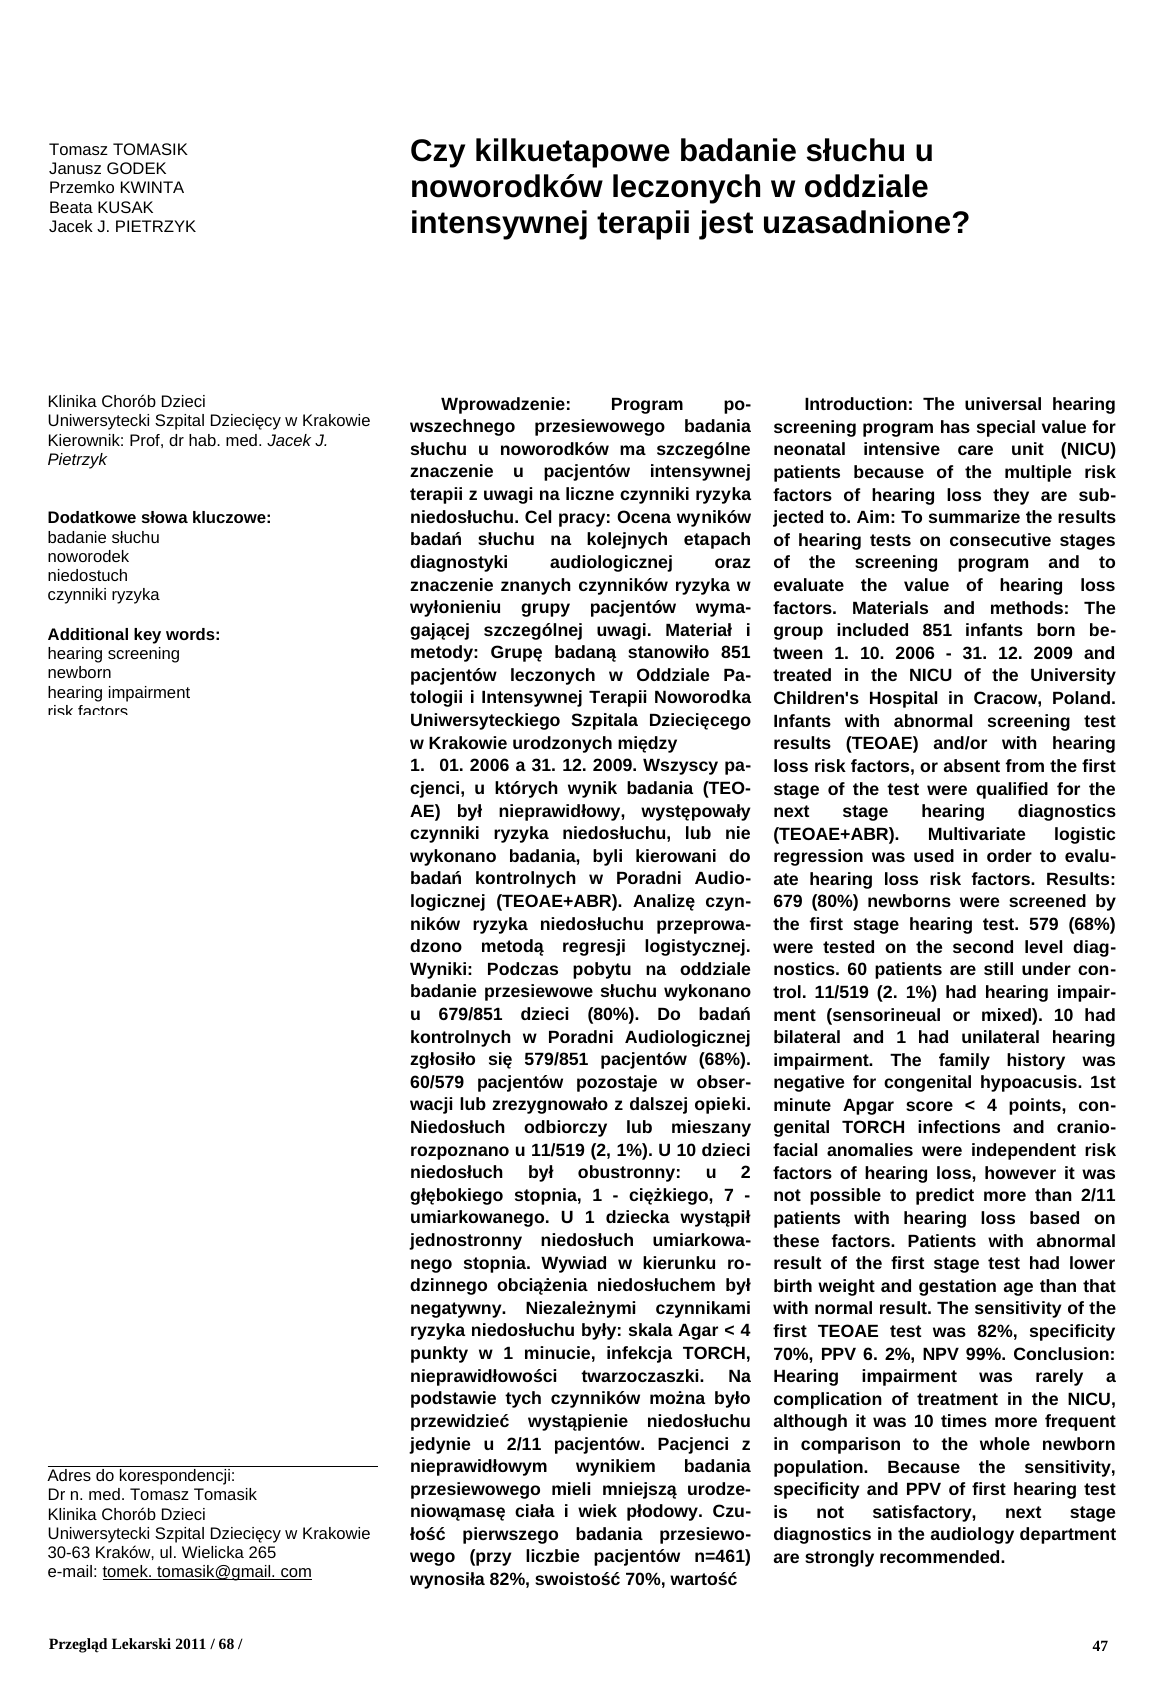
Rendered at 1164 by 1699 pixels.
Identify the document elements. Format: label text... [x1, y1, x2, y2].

text Dr n. med. Tomasz Tomasik [47, 1485, 378, 1504]
text Jacek J. PIETRZYK [49, 217, 202, 236]
text noworodek [47, 547, 388, 566]
text badanie słuchu [47, 527, 388, 547]
text czynniki ryzyka [47, 585, 388, 604]
text Uniwersytecki Szpital Dziecięcy w Krakowie Kierownik: Prof, dr hab. med. Jacek J. Pietrzyk [47, 411, 388, 469]
text Przegląd Lekarski 2011 / 68 / [48, 1634, 267, 1652]
text Klinika Chorób Dzieci [47, 392, 388, 411]
text Dodatkowe słowa kluczowe: [47, 508, 388, 527]
text niedostuch [47, 566, 388, 585]
text hearing screening [47, 644, 388, 663]
text Adres do korespondencji: [47, 1467, 378, 1485]
text Klinika Chorób Dzieci [47, 1504, 378, 1523]
text e-mail: tomek. tomasik@gmail. com [47, 1562, 378, 1581]
text Tomasz TOMASIK Janusz GODEK Przemko KWINTA Beata KUSAK [49, 140, 202, 217]
text Wprowadzenie: Program po­wszechnego przesiewowego badania słuchu u noworodków ma szczególne znaczenie u pacjentów intensywnej terapii z uwagi na liczne czynniki ryzy­ka niedosłuchu. Cel pracy: Ocena wy­ników badań słuchu na kolejnych eta­pach diagnostyki audiologicznej oraz znaczenie znanych czynników ryzyka w wyłonieniu grupy pacjentów wyma­gającej szczególnej uwagi. Materiał i metody: Grupę badaną stanowiło 851 pacjentów leczonych w Oddziale Pa­tologii i Intensywnej Terapii Noworod­ka Uniwersyteckiego Szpitala Dziecię­cego w Krakowie urodzonych między [410, 393, 751, 753]
text risk factors [47, 702, 388, 715]
list 01. 2006 a 31. 12. 2009. Wszyscy pa­cjenci, u których wynik badania (TEO- AE) był nieprawidłowy, występowały czynniki ryzyka niedosłuchu, lub nie wykonano badania, byli kierowani do badań kontrolnych w Poradni Audio­logicznej (TEOAE+ABR). Analizę czyn­ników ryzyka niedosłuchu przeprowa­dzono metodą regresji logistycznej. Wyniki: Podczas pobytu na oddziale badanie przesiewowe słuchu wykona­no u 679/851 dzieci (80%). Do badań kontrolnych w Poradni Audiologicznej zgłosiło się 579/851 pacjentów (68%). 60/579 pacjentów pozostaje w obser­wacji lub zrezygnowało z dalszej opie­ki. Niedosłuch odbiorczy lub miesza­ny rozpoznano u 11/519 (2, 1%). U 10 dzieci niedosłuch był obustronny: u 2 głębokiego stopnia, 1 - ciężkiego, 7 - umiarkowanego. U 1 dziecka wystąpił jednostronny niedosłuch umiarkowa­nego stopnia. Wywiad w kierunku ro­dzinnego obciążenia niedosłuchem był negatywny. Niezależnymi czynnikami ryzyka niedosłuchu były: skala Agar < 4 punkty w 1 minucie, infekcja TORCH, nieprawidłowości twarzoczaszki. Na podstawie tych czynników można było przewidzieć wystąpienie niedosłuchu jedynie u 2/11 pacjentów. Pacjenci z nieprawidłowym wynikiem badania przesiewowego mieli mniejszą urodze- niowąmasę ciała i wiek płodowy. Czu­łość pierwszego badania przesiewo­wego (przy liczbie pacjentów n=461) wynosiła 82%, swoistość 70%, wartość [410, 755, 751, 1589]
text Additional key words: [47, 625, 388, 644]
text hearing impairment [47, 682, 388, 702]
text newborn [47, 663, 388, 682]
text Uniwersytecki Szpital Dziecięcy w Krakowie 30-63 Kraków, ul. Wielicka 265 [47, 1523, 378, 1562]
text 47 [1092, 1636, 1114, 1654]
subtitle Czy kilkuetapowe badanie słuchu u noworodków leczonych w oddziale intensywnej terapii jest uzasadnione? [410, 132, 1116, 240]
text Introduction: The universal hearing screening program has special value for neonatal intensive care unit (NICU) patients because of the multiple risk factors of hearing loss they are sub­jected to. Aim: To summarize the re­sults of hearing tests on consecutive stages of the screening program and to evaluate the value of hearing loss factors. Materials and methods: The group included 851 infants born be­tween 1. 10. 2006 - 31. 12. 2009 and treated in the NICU of the University Children's Hospital in Cracow, Poland. Infants with abnormal screening test results (TEOAE) and/or with hearing loss risk factors, or absent from the first stage of the test were qualified for the next stage hearing diagnostics (TEOAE+ABR). Multivariate logistic regression was used in order to evalu­ate hearing loss risk factors. Results: 679 (80%) newborns were screened by the first stage hearing test. 579 (68%) were tested on the second level diag­nostics. 60 patients are still under con­trol. 11/519 (2. 1%) had hearing impair­ment (sensorineual or mixed). 10 had bilateral and 1 had unilateral hearing impairment. The family history was negative for congenital hypoacusis. 1st minute Apgar score < 4 points, con­genital TORCH infections and cranio­facial anomalies were independent risk factors of hearing loss, however it was not possible to predict more than 2/11 patients with hearing loss based on these factors. Patients with abnormal result of the first stage test had lower birth weight and gestation age than that with normal result. The sensitiv­ity of the first TEOAE test was 82%, specificity 70%, PPV 6. 2%, NPV 99%. Conclusion: Hearing impairment was rarely a complication of treatment in the NICU, although it was 10 times more frequent in comparison to the whole newborn population. Because the sensitivity, specificity and PPV of first hearing test is not satisfactory, next stage diagnostics in the audiol­ogy department are strongly recom­mended. [773, 394, 1116, 1567]
